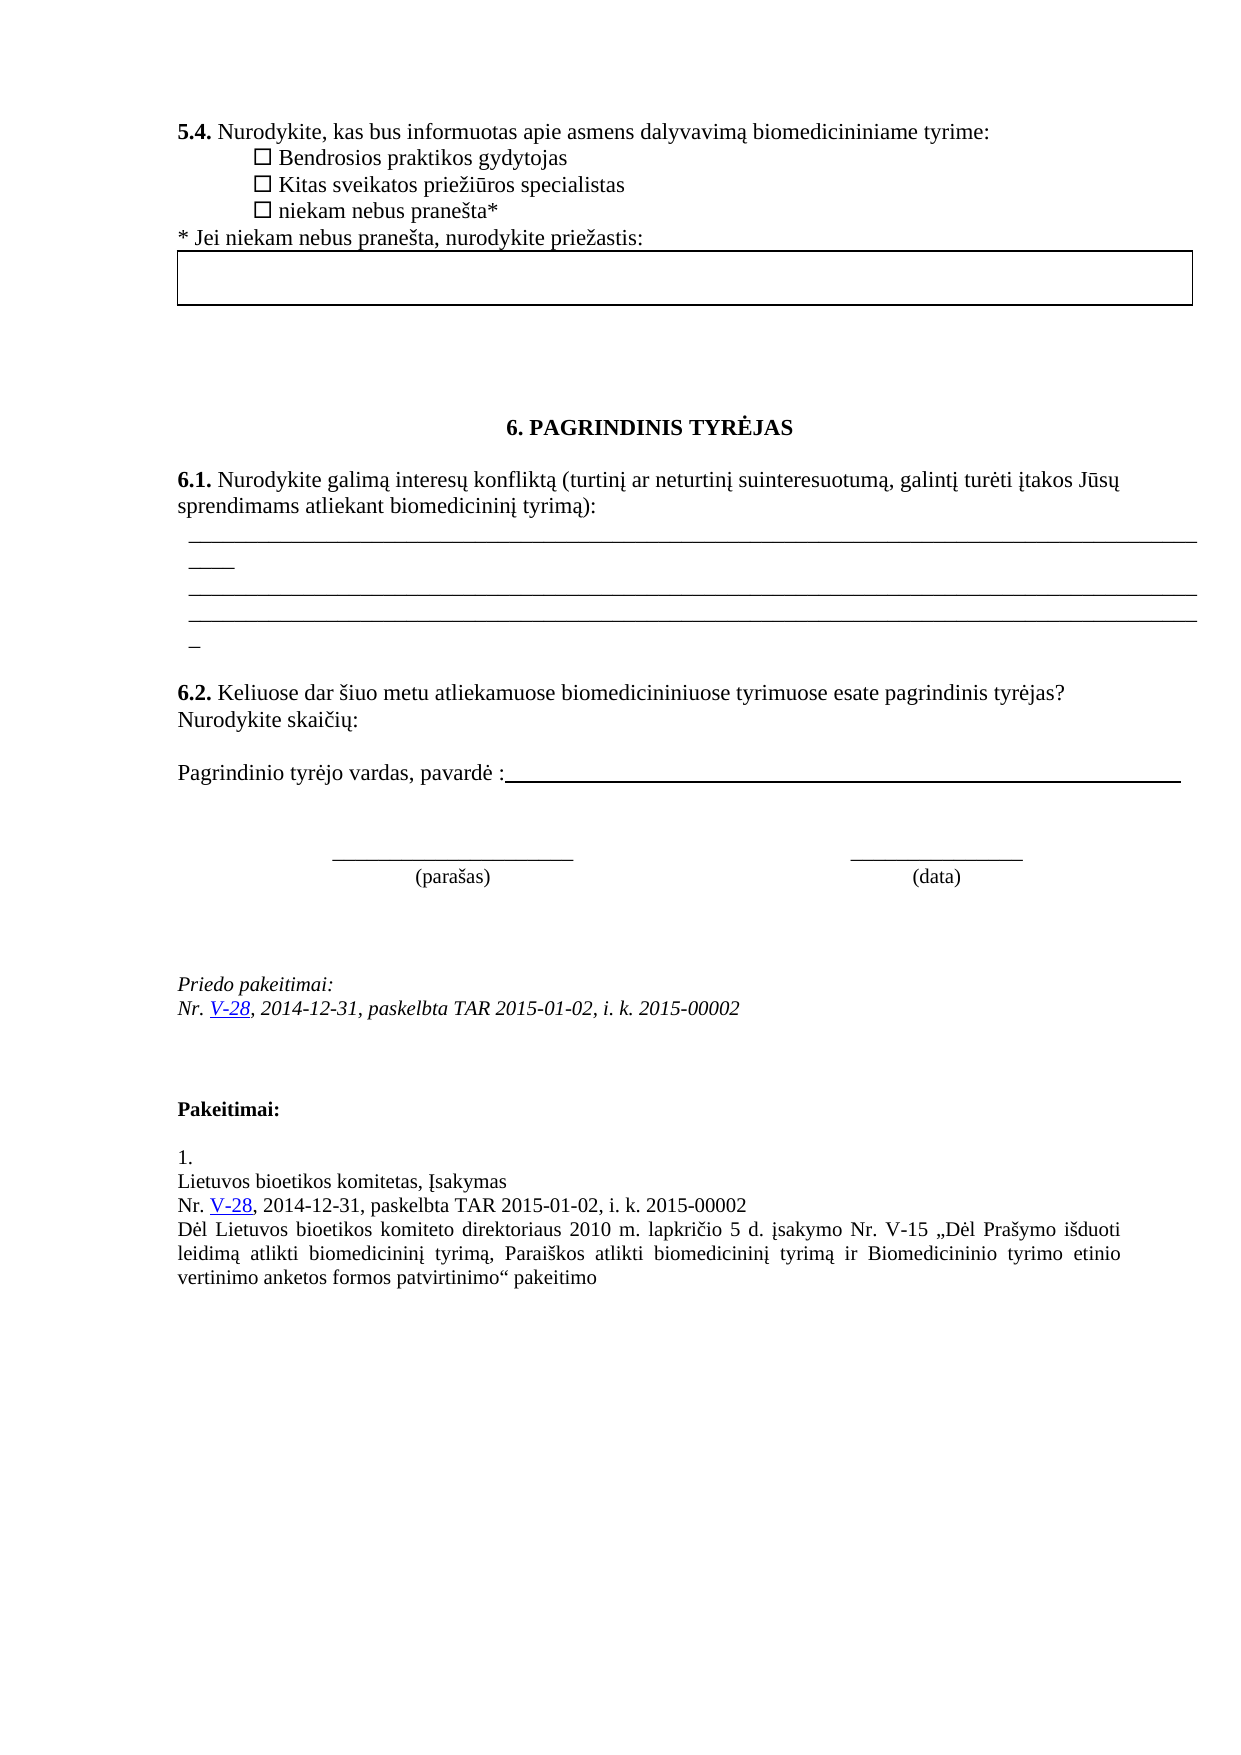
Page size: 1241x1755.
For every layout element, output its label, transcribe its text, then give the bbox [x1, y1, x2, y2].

text Nr. V-28, 2014-12-31, paskelbta TAR 2015-01-02, i. k. 2015-00002 [177, 1193, 1122, 1217]
text  Bendrosios praktikos gydytojas [177, 144, 1122, 171]
table_header ____________________________________________________________________________________________ [177, 519, 1145, 572]
text * Jei niekam nebus pranešta, nurodykite priežastis: [177, 223, 1122, 250]
table_header _____________________ [177, 838, 664, 864]
text 6.1. Nurodykite galimą interesų konfliktą (turtinį ar neturtinį suinteresuotumą, galintį turėti įtakos Jūsų [177, 466, 1187, 493]
text  Kitas sveikatos priežiūros specialistas [177, 171, 1122, 197]
table_cell (parašas) [177, 864, 664, 888]
text  niekam nebus pranešta* [177, 197, 1122, 223]
table_header _______________ [664, 838, 1145, 864]
text Pakeitimai: [177, 1097, 1122, 1121]
text Lietuvos bioetikos komitetas, Įsakymas [177, 1169, 1122, 1193]
text sprendimams atliekant biomedicininį tyrimą): [177, 493, 1187, 519]
table_cell ________________________________________________________________________________________ [177, 572, 1145, 598]
text Priedo pakeitimai: [177, 972, 1122, 996]
table_cell (data) [664, 864, 1145, 888]
text 6.2. Keliuose dar šiuo metu atliekamuose biomedicininiuose tyrimuose esate pagrindinis tyrėjas? [177, 679, 1122, 706]
text Dėl Lietuvos bioetikos komiteto direktoriaus 2010 m. lapkričio 5 d. įsakymo Nr. V-15 „Dėl Prašymo išduoti leidimą atlikti biomedicininį tyrimą, Paraiškos atlikti biomedicininį tyrimą ir Biomedicininio tyrimo etinio vertinimo anketos formos patvirtinimo“ pakeitimo [177, 1217, 1122, 1289]
text 5.4. Nurodykite, kas bus informuotas apie asmens dalyvavimą biomedicininiame tyrime: [177, 118, 1122, 144]
table_cell _________________________________________________________________________________________ [177, 598, 1145, 651]
table_header [178, 252, 1192, 304]
text Nr. V-28, 2014-12-31, paskelbta TAR 2015-01-02, i. k. 2015-00002 [177, 996, 1122, 1020]
text 6. PAGRINDINIS TYRĖJAS [177, 413, 1122, 440]
text 1. [177, 1145, 1122, 1169]
text Pagrindinio tyrėjo vardas, pavardė : [177, 758, 1187, 785]
text Nurodykite skaičių: [177, 706, 1122, 732]
